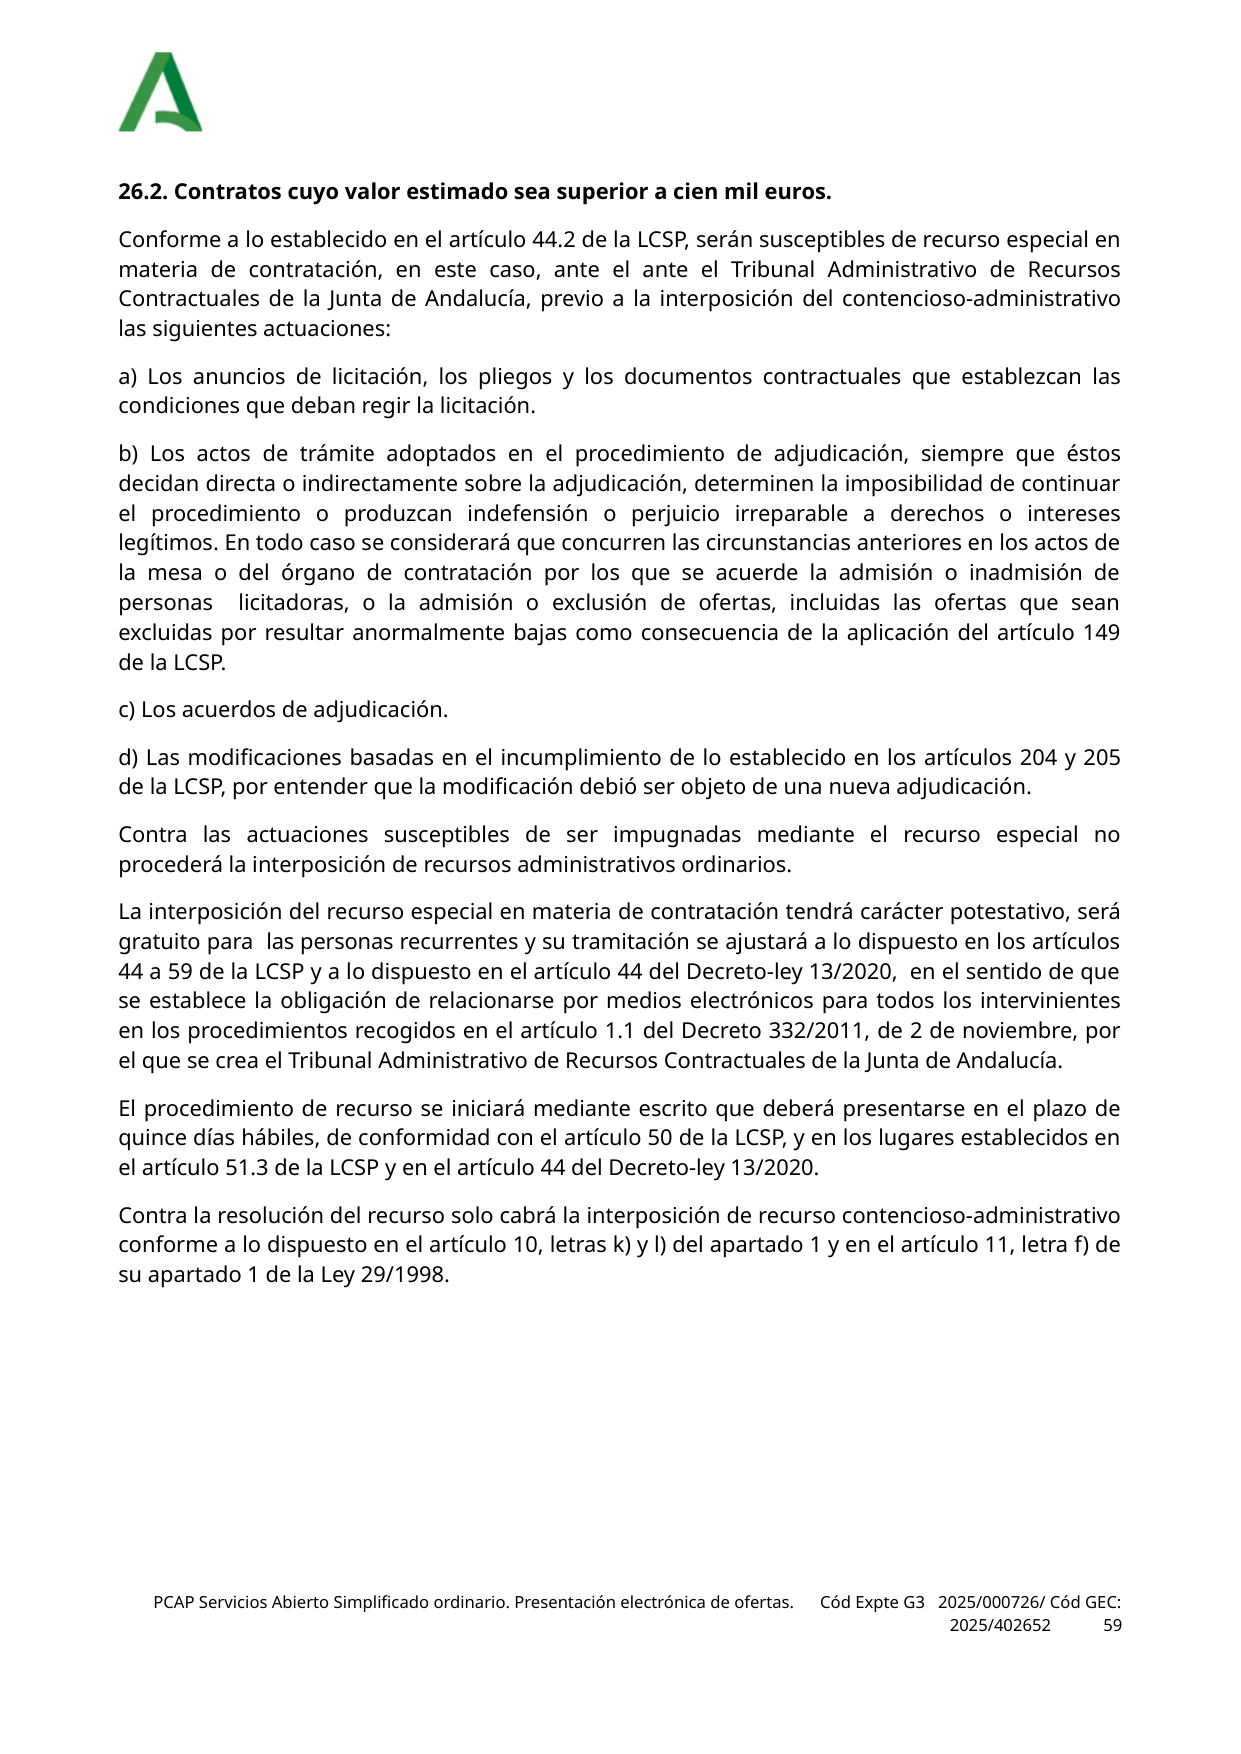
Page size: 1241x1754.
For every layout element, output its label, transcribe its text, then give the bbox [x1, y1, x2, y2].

subtitle 26.2. Contratos cuyo valor estimado sea superior a cien mil euros. [118, 176, 1122, 206]
text El procedimiento de recurso se iniciará mediante escrito que deberá presentarse en el plazo de quince días hábiles, de conformidad con el artículo 50 de la LCSP, y en los lugares establecidos en el artículo 51.3 de la LCSP y en el artículo 44 del Decreto-ley 13/2020. [118, 1093, 1122, 1182]
text Contra las actuaciones susceptibles de ser impugnadas mediante el recurso especial no procederá la interposición de recursos administrativos ordinarios. [118, 819, 1122, 878]
text b) Los actos de trámite adoptados en el procedimiento de adjudicación, siempre que éstos decidan directa o indirectamente sobre la adjudicación, determinen la imposibilidad de continuar el procedimiento o produzcan indefensión o perjuicio irreparable a derechos o intereses legítimos. En todo caso se considerará que concurren las circunstancias anteriores en los actos de la mesa o del órgano de contratación por los que se acuerde la admisión o inadmisión de personas licitadoras, o la admisión o exclusión de ofertas, incluidas las ofertas que sean excluidas por resultar anormalmente bajas como consecuencia de la aplicación del artículo 149 de la LCSP. [118, 438, 1122, 676]
text La interposición del recurso especial en materia de contratación tendrá carácter potestativo, será gratuito para las personas recurrentes y su tramitación se ajustará a lo dispuesto en los artículos 44 a 59 de la LCSP y a lo dispuesto en el artículo 44 del Decreto-ley 13/2020, en el sentido de que se establece la obligación de relacionarse por medios electrónicos para todos los intervinientes en los procedimientos recogidos en el artículo 1.1 del Decreto 332/2011, de 2 de noviembre, por el que se crea el Tribunal Administrativo de Recursos Contractuales de la Junta de Andalucía. [118, 896, 1122, 1075]
text a) Los anuncios de licitación, los pliegos y los documentos contractuales que establezcan las condiciones que deban regir la licitación. [118, 361, 1122, 420]
text Contra la resolución del recurso solo cabrá la interposición de recurso contencioso-administrativo conforme a lo dispuesto en el artículo 10, letras k) y l) del apartado 1 y en el artículo 11, letra f) de su apartado 1 de la Ley 29/1998. [118, 1200, 1122, 1289]
text c) Los acuerdos de adjudicación. [118, 694, 1122, 724]
text Conforme a lo establecido en el artículo 44.2 de la LCSP, serán susceptibles de recurso especial en materia de contratación, en este caso, ante el ante el Tribunal Administrativo de Recursos Contractuales de la Junta de Andalucía, previo a la interposición del contencioso-administrativo las siguientes actuaciones: [118, 224, 1122, 343]
picture [171, 9, 203, 151]
text d) Las modificaciones basadas en el incumplimiento de lo establecido en los artículos 204 y 205 de la LCSP, por entender que la modificación debió ser objeto de una nueva adjudicación. [118, 742, 1122, 801]
